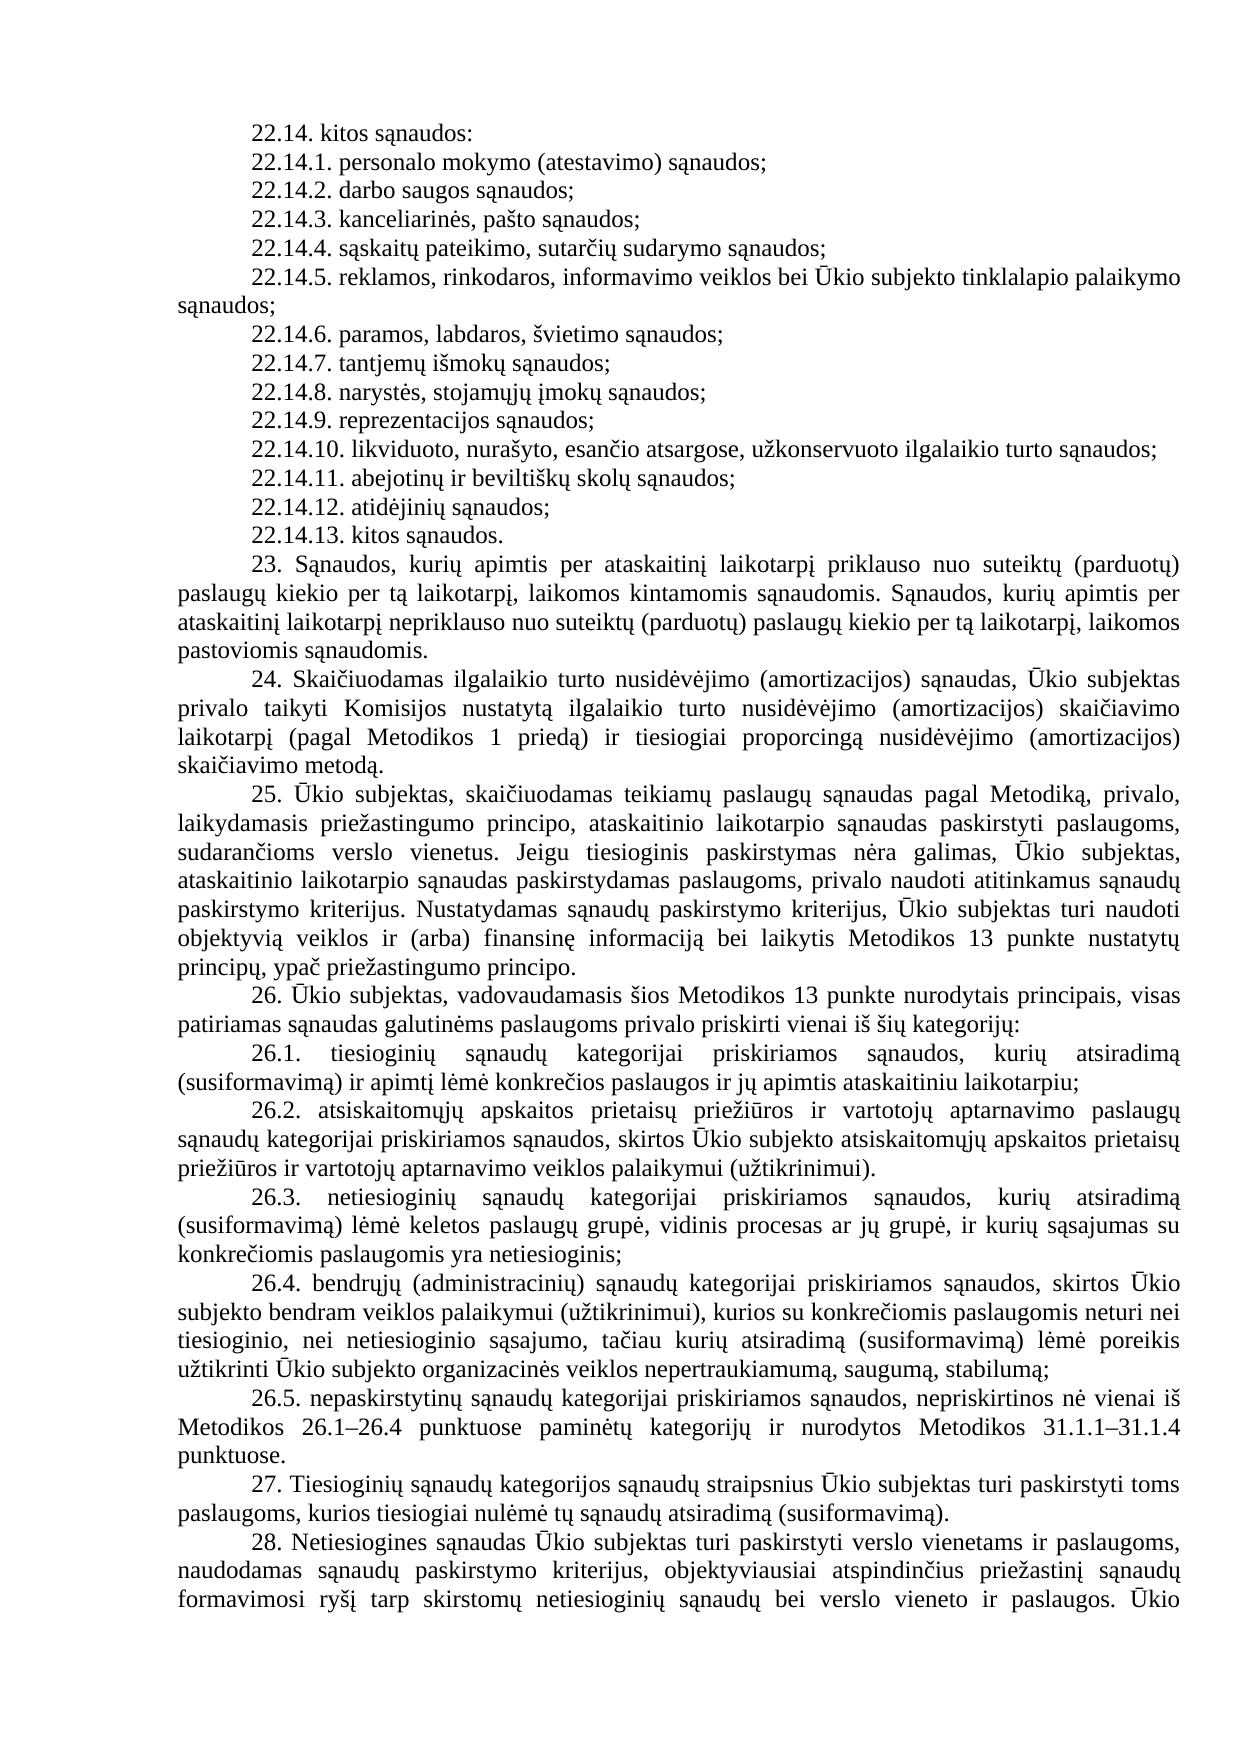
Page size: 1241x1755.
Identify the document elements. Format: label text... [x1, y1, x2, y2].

text 22.14.4. sąskaitų pateikimo, sutarčių sudarymo sąnaudos; [251, 233, 1181, 262]
text 22.14.2. darbo saugos sąnaudos; [251, 176, 1181, 204]
text 22.14.10. likviduoto, nurašyto, esančio atsargose, užkonservuoto ilgalaikio turto sąnaudos; [251, 434, 1181, 463]
text 26.4. bendrųjų (administracinių) sąnaudų kategorijai priskiriamos sąnaudos, skirtos Ūkio subjekto bendram veiklos palaikymui (užtikrinimui), kurios su konkrečiomis paslaugomis neturi nei tiesioginio, nei netiesioginio sąsajumo, tačiau kurių atsiradimą (susiformavimą) lėmė poreikis užtikrinti Ūkio subjekto organizacinės veiklos nepertraukiamumą, saugumą, stabilumą; [177, 1268, 1181, 1383]
text 26.3. netiesioginių sąnaudų kategorijai priskiriamos sąnaudos, kurių atsiradimą (susiformavimą) lėmė keletos paslaugų grupė, vidinis procesas ar jų grupė, ir kurių sąsajumas su konkrečiomis paslaugomis yra netiesioginis; [177, 1182, 1181, 1268]
text 22.14.7. tantjemų išmokų sąnaudos; [251, 348, 1181, 377]
text 22.14. kitos sąnaudos: [177, 118, 1181, 147]
text 22.14.8. narystės, stojamųjų įmokų sąnaudos; [251, 377, 1181, 406]
text 26.1. tiesioginių sąnaudų kategorijai priskiriamos sąnaudos, kurių atsiradimą (susiformavimą) ir apimtį lėmė konkrečios paslaugos ir jų apimtis ataskaitiniu laikotarpiu; [177, 1038, 1181, 1096]
text 22.14.5. reklamos, rinkodaros, informavimo veiklos bei Ūkio subjekto tinklalapio palaikymo sąnaudos; [177, 262, 1181, 319]
text 24. Skaičiuodamas ilgalaikio turto nusidėvėjimo (amortizacijos) sąnaudas, Ūkio subjektas privalo taikyti Komisijos nustatytą ilgalaikio turto nusidėvėjimo (amortizacijos) skaičiavimo laikotarpį (pagal Metodikos 1 priedą) ir tiesiogiai proporcingą nusidėvėjimo (amortizacijos) skaičiavimo metodą. [177, 664, 1181, 779]
text 22.14.3. kanceliarinės, pašto sąnaudos; [251, 204, 1181, 233]
text 22.14.1. personalo mokymo (atestavimo) sąnaudos; [251, 147, 1181, 176]
text 23. Sąnaudos, kurių apimtis per ataskaitinį laikotarpį priklauso nuo suteiktų (parduotų) paslaugų kiekio per tą laikotarpį, laikomos kintamomis sąnaudomis. Sąnaudos, kurių apimtis per ataskaitinį laikotarpį nepriklauso nuo suteiktų (parduotų) paslaugų kiekio per tą laikotarpį, laikomos pastoviomis sąnaudomis. [177, 549, 1181, 664]
text 22.14.12. atidėjinių sąnaudos; [251, 492, 1181, 521]
text 26. Ūkio subjektas, vadovaudamasis šios Metodikos 13 punkte nurodytais principais, visas patiriamas sąnaudas galutinėms paslaugoms privalo priskirti vienai iš šių kategorijų: [177, 981, 1181, 1038]
text 22.14.13. kitos sąnaudos. [251, 521, 1181, 549]
text 28. Netiesiogines sąnaudas Ūkio subjektas turi paskirstyti verslo vienetams ir paslaugoms, naudodamas sąnaudų paskirstymo kriterijus, objektyviausiai atspindinčius priežastinį sąnaudų formavimosi ryšį tarp skirstomų netiesioginių sąnaudų bei verslo vieneto ir paslaugos. Ūkio [177, 1527, 1181, 1613]
text 27. Tiesioginių sąnaudų kategorijos sąnaudų straipsnius Ūkio subjektas turi paskirstyti toms paslaugoms, kurios tiesiogiai nulėmė tų sąnaudų atsiradimą (susiformavimą). [177, 1469, 1181, 1527]
text 25. Ūkio subjektas, skaičiuodamas teikiamų paslaugų sąnaudas pagal Metodiką, privalo, laikydamasis priežastingumo principo, ataskaitinio laikotarpio sąnaudas paskirstyti paslaugoms, sudarančioms verslo vienetus. Jeigu tiesioginis paskirstymas nėra galimas, Ūkio subjektas, ataskaitinio laikotarpio sąnaudas paskirstydamas paslaugoms, privalo naudoti atitinkamus sąnaudų paskirstymo kriterijus. Nustatydamas sąnaudų paskirstymo kriterijus, Ūkio subjektas turi naudoti objektyvią veiklos ir (arba) finansinę informaciją bei laikytis Metodikos 13 punkte nustatytų principų, ypač priežastingumo principo. [177, 779, 1181, 981]
text 26.5. nepaskirstytinų sąnaudų kategorijai priskiriamos sąnaudos, nepriskirtinos nė vienai iš Metodikos 26.1–26.4 punktuose paminėtų kategorijų ir nurodytos Metodikos 31.1.1–31.1.4 punktuose. [177, 1383, 1181, 1469]
text 22.14.6. paramos, labdaros, švietimo sąnaudos; [251, 319, 1181, 348]
text 22.14.9. reprezentacijos sąnaudos; [251, 406, 1181, 434]
text 26.2. atsiskaitomųjų apskaitos prietaisų priežiūros ir vartotojų aptarnavimo paslaugų sąnaudų kategorijai priskiriamos sąnaudos, skirtos Ūkio subjekto atsiskaitomųjų apskaitos prietaisų priežiūros ir vartotojų aptarnavimo veiklos palaikymui (užtikrinimui). [177, 1096, 1181, 1182]
text 22.14.11. abejotinų ir beviltiškų skolų sąnaudos; [251, 463, 1181, 492]
